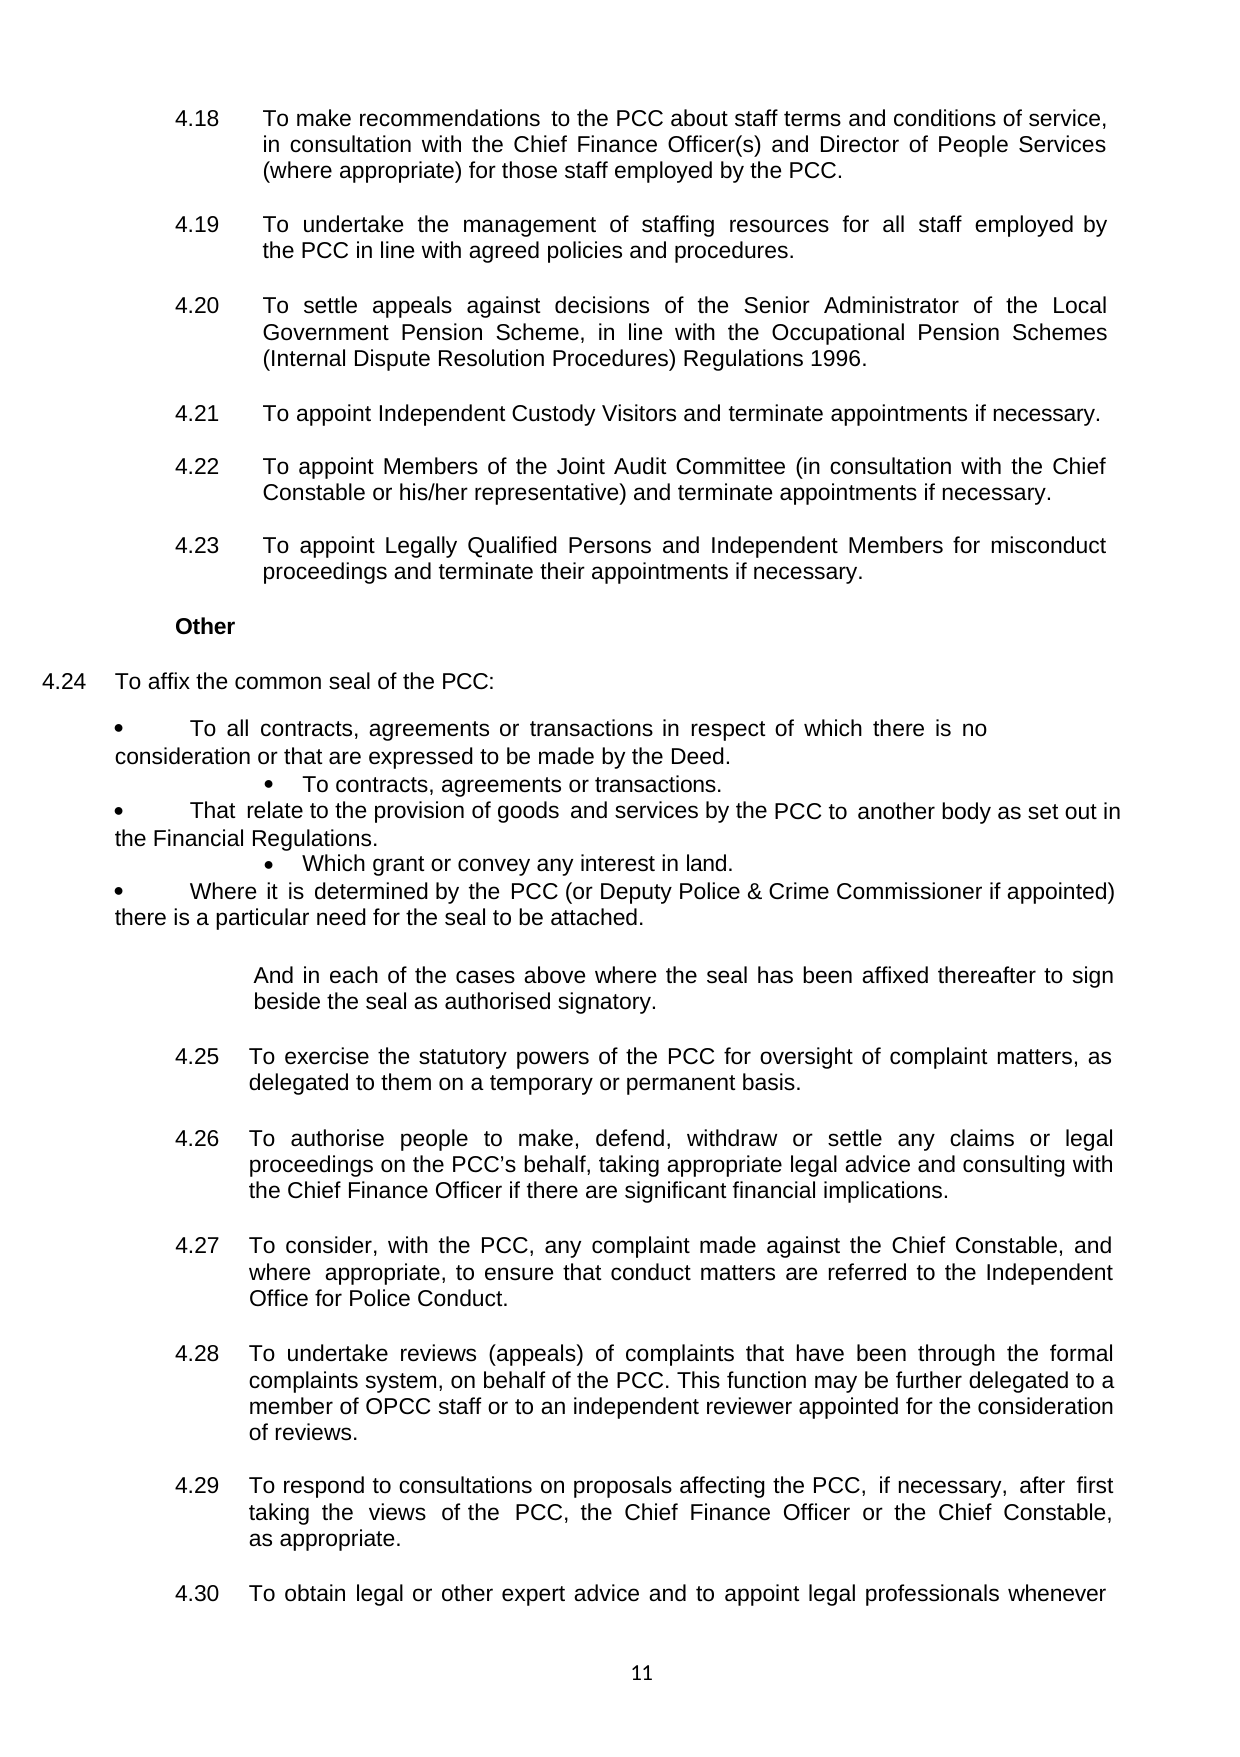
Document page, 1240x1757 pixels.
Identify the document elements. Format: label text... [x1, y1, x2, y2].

list To appoint Members of the Joint Audit Committee (in consultation with the Chief Constable or his/her representative) and terminate appointments if necessary. [175, 453, 1107, 506]
list Which grant or convey any interest in land. [264, 851, 1150, 879]
list To appoint Independent Custody Visitors and terminate appointments if necessary. [175, 400, 1150, 426]
list To undertake reviews (appeals) of complaints that have been through the formal complaints system, on behalf of the PCC. This function may be further delegated to a member of OPCC staff or to an independent reviewer appointed for the consideration of reviews. [175, 1340, 1114, 1446]
list To make recommendations to the PCC about staff terms and conditions of service, in consultation with the Chief Finance Officer(s) and Director of People Services (where appropriate) for those staff employed by the PCC. [175, 104, 1108, 183]
list To settle appeals against decisions of the Senior Administrator of the Local Government Pension Scheme, in line with the Occupational Pension Schemes (Internal Dispute Resolution Procedures) Regulations 1996. [175, 292, 1108, 371]
list To consider, with the PCC, any complaint made against the Chief Constable, and where appropriate, to ensure that conduct matters are referred to the Independent Office for Police Conduct. [175, 1232, 1113, 1311]
list To undertake the management of staffing resources for all staff employed by the PCC in line with agreed policies and procedures. [175, 212, 1107, 264]
list Where it is determined by the PCC (or Deputy Police & Crime Commissioner if appointed) there is a particular need for the seal to be attached. [114, 879, 1121, 930]
list To contracts, agreements or transactions. [264, 771, 1150, 798]
list That relate to the provision of goods and services by the PCC to another body as set out in the Financial Regulations. [114, 798, 1121, 851]
list To appoint Legally Qualified Persons and Independent Members for misconduct proceedings and terminate their appointments if necessary. [175, 532, 1107, 584]
list To obtain legal or other expert advice and to appoint legal professionals whenever [175, 1580, 1150, 1606]
list To authorise people to make, defend, withdraw or settle any claims or legal proceedings on the PCC’s behalf, taking appropriate legal advice and consulting with the Chief Finance Officer if there are significant financial implications. [175, 1124, 1114, 1203]
list To all contracts, agreements or transactions in respect of which there is no consideration or that are expressed to be made by the Deed. [114, 715, 1105, 769]
list To exercise the statutory powers of the PCC for oversight of complaint matters, as delegated to them on a temporary or permanent basis. [175, 1043, 1114, 1096]
list To respond to consultations on proposals affecting the PCC, if necessary, after first taking the views of the PCC, the Chief Finance Officer or the Chief Constable, as appropriate. [175, 1472, 1114, 1551]
subtitle Other [175, 613, 1150, 639]
text And in each of the cases above where the seal has been affixed thereafter to sign beside the seal as authorised signatory. [253, 962, 1150, 1015]
list To affix the common seal of the PCC: [42, 668, 1150, 694]
